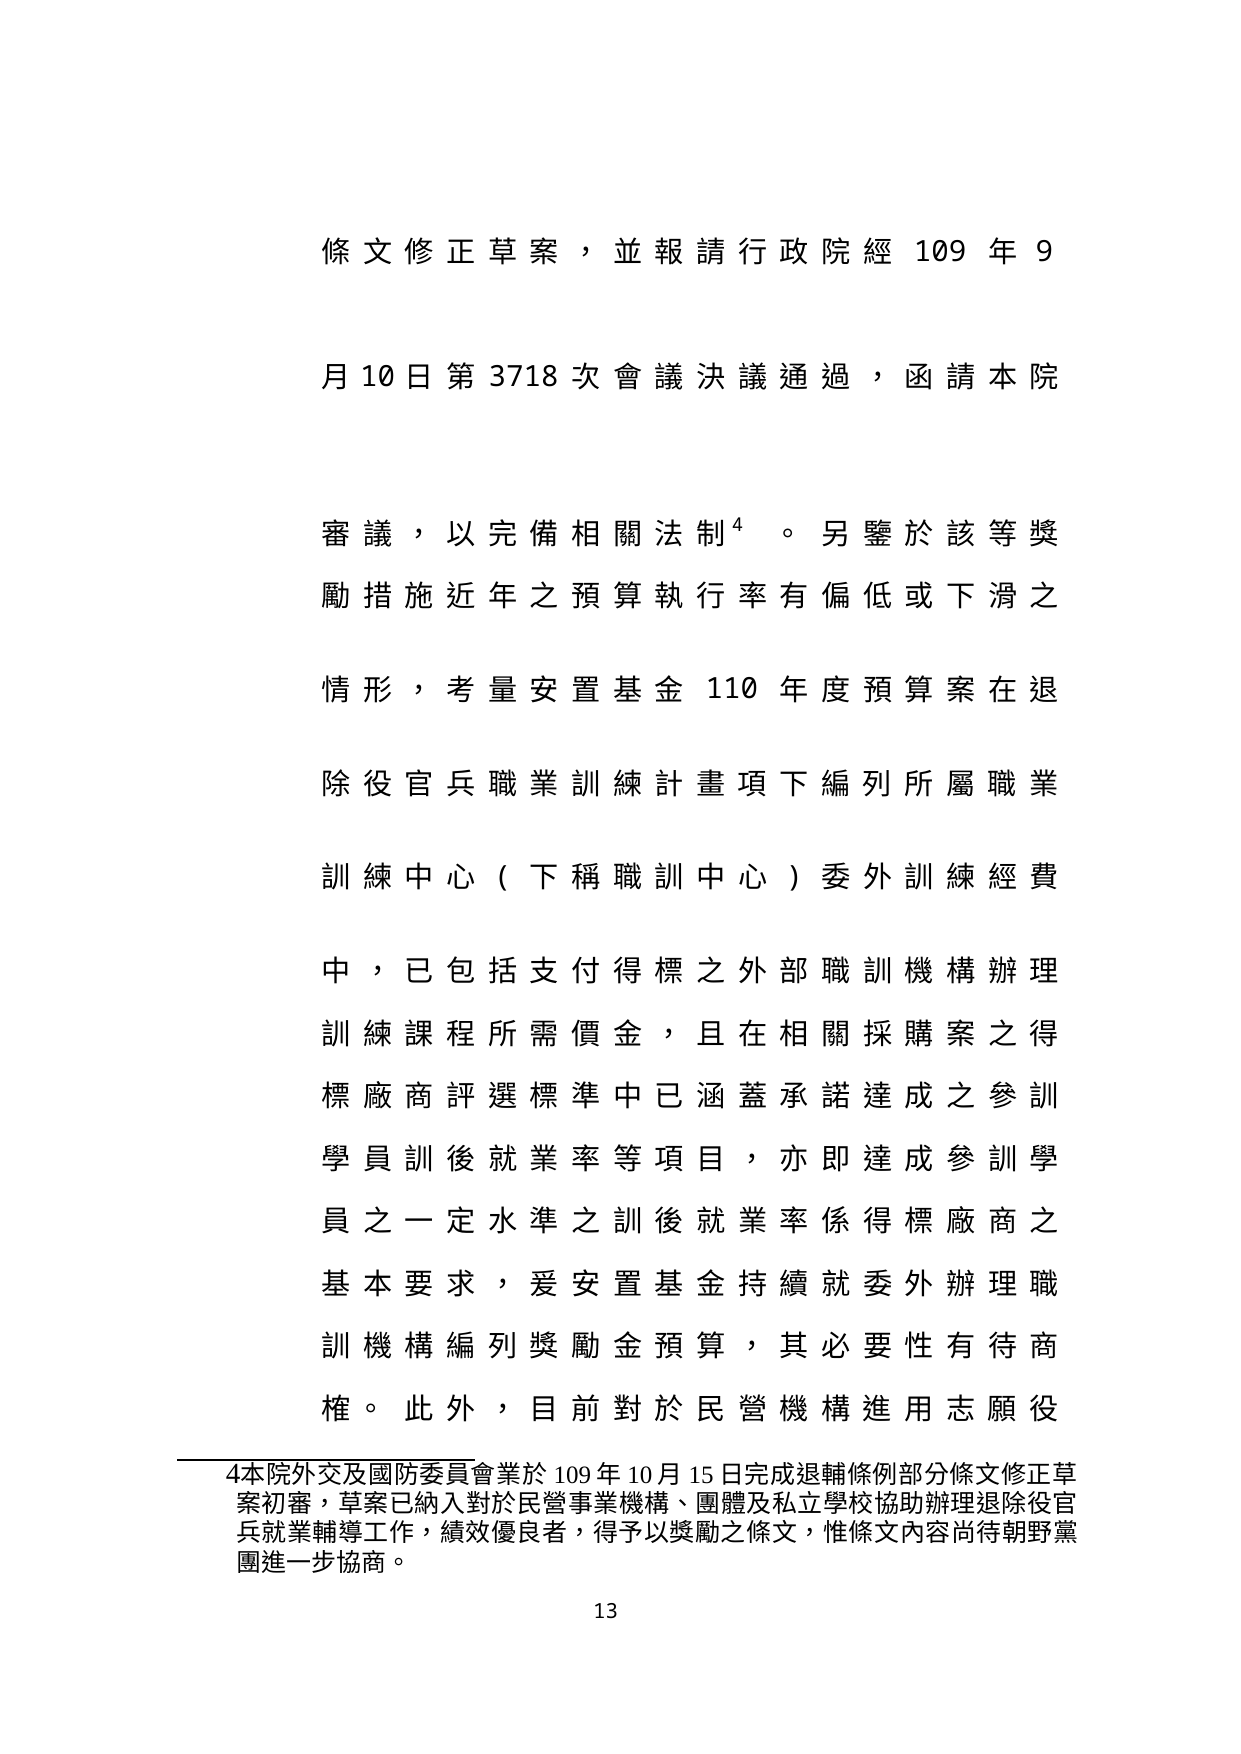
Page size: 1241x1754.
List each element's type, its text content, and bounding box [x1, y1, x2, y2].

text 鑒於「推動募兵制暫行條例」係提供協助退除役官兵就業之機構團體獎勵金之法源依據，惟該條例施行期限至109年12月31日止，安置基金於110年度預算案編列是項獎勵所需經費，需有法律依據。對此，安置基金表示，鑒於募兵暫行條例之施行期間將於109年底屆滿，為保障退除役官兵權益，已將包括提供協助退除役官兵就業之機構團體獎勵等相關措施納入國軍退除役官兵輔導條例(下稱退輔條例)部分條文修正草案，並報請行政院經109年9月10日第3718次會議決議通過，函請本院審議，以完備相關法制。另鑒於該等獎勵措施近年之預算執行率有偏低或下滑之情形，考量安置基金110年度預算案在退除役官兵職業訓練計畫項下編列所屬職業訓練中心(下稱職訓中心)委外訓練經費中，已包括支付得標之外部職訓機構辦理訓練課程所需價金，且在相關採購案之得標廠商評選標準中已涵蓋承諾達成之參訓學員訓後就業率等項目，亦即達成參訓學員之一定水準之訓後就業率係得標廠商之基本要求，爰安置基金持續就委外辦理職訓機構編列獎勵金預算，其必要性有待商榷。此外，目前對於民營機構進用志願役退除役官兵，已有主動篩選進用人數較多之機構提供獎座公開表揚之做法，是否持續採取核發獎勵金之方式，值予再酌。 [278, 177, 1065, 1427]
text 本院外交及國防委員會業於109年10月15日完成退輔條例部分條文修正草案初審，草案已納入對於民營事業機構、團體及私立學校協助辦理退除役官兵就業輔導工作，績效優良者，得予以獎勵之條文，惟條文內容尚待朝野黨團進一步協商。 [226, 1460, 1078, 1577]
